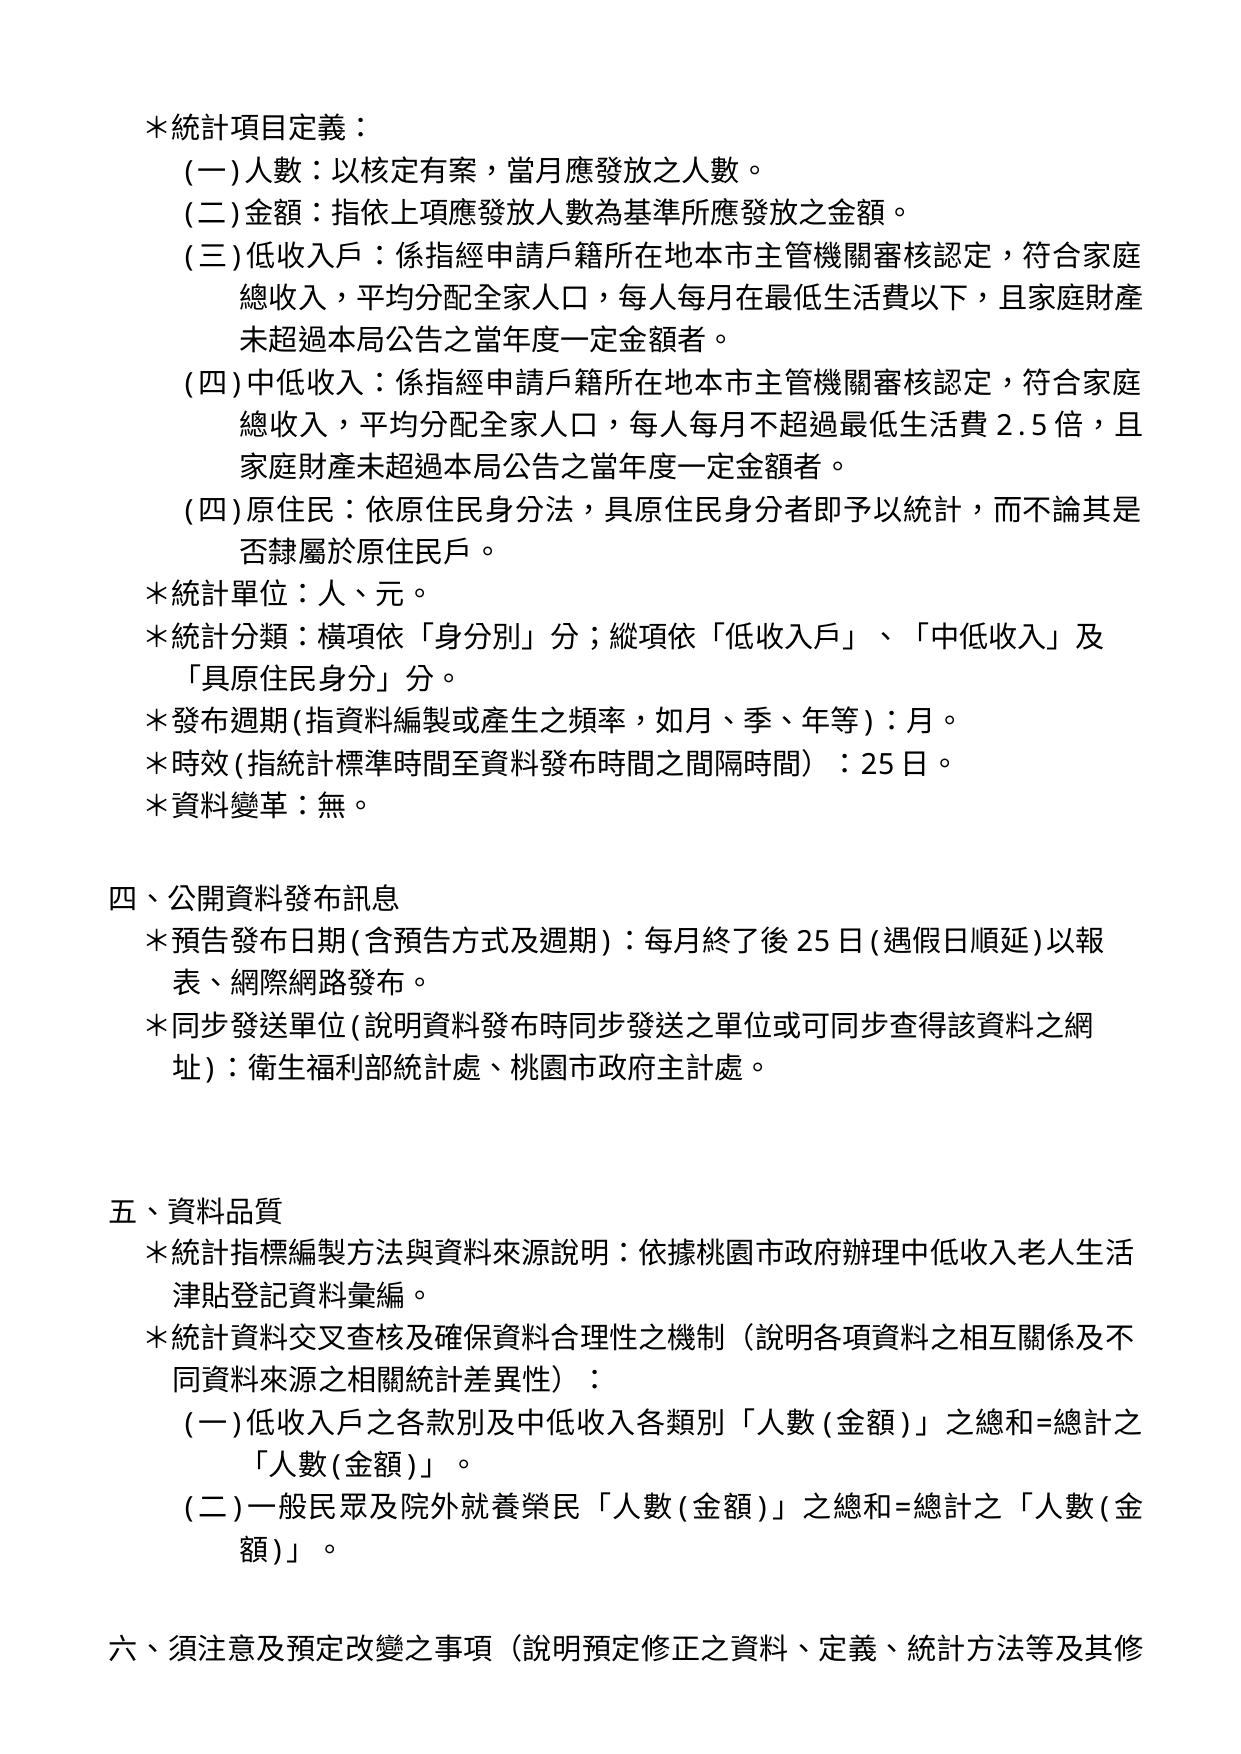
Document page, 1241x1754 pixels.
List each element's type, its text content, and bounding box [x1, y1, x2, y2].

table_header 統計資料背景說明 資料種類：社會福利服務統計 資料項目：桃園市中低收入(含低收入戶)老人生活津貼 一、發布及編製機關單位 ＊發布機關、單位：桃園市政府社會局會計室 ＊編製單位：桃園市政府社會局社會救助科 ＊聯絡電話：(03)3322101#6444 ＊傳真：(03)3392981 ＊電子信箱：100030265@mail.tycg.gov.tw 二、發布形式 ＊口頭： ( )記者會或說明會 ＊書面： ( )新聞稿 ( )報表 ( )書刊，刊名： ＊電子媒體： ( )線上書刊及資料庫， 網址： ( )磁片 ( )光碟片 (√)其他 Open Document File (odf)、Portable Document Format (pdf) 或Excel檔案。 三、資料範圍、週期及時效 ＊統計地區範圍及對象：凡桃園市依據社會救助法及中低收入老人生活津貼發給辦法規定辦理者，均為統計對象。 ＊統計標準時間：動態資料以當月之事實為準；靜態資料以當月底之事實為準。 ＊統計項目定義： (一)人數：以核定有案，當月應發放之人數。 (二)金額：指依上項應發放人數為基準所應發放之金額。 (三)低收入戶：係指經申請戶籍所在地本市主管機關審核認定，符合家庭總收入，平均分配全家人口，每人每月在最低生活費以下，且家庭財產未超過本局公告之當年度一定金額者。 (四)中低收入：係指經申請戶籍所在地本市主管機關審核認定，符合家庭總收入，平均分配全家人口，每人每月不超過最低生活費2.5倍，且家庭財產未超過本局公告之當年度一定金額者。 (四)原住民：依原住民身分法，具原住民身分者即予以統計，而不論其是否隸屬於原住民戶。 ＊統計單位：人、元。 ＊統計分類：橫項依「身分別」分；縱項依「低收入戶」、「中低收入」及「具原住民身分」分。 ＊發布週期(指資料編製或產生之頻率，如月、季、年等)：月。 ＊時效(指統計標準時間至資料發布時間之間隔時間）：25日。 ＊資料變革：無。 四、公開資料發布訊息 ＊預告發布日期(含預告方式及週期)：每月終了後25日(遇假日順延)以報表、網際網路發布。 ＊同步發送單位(說明資料發布時同步發送之單位或可同步查得該資料之網址)：衛生福利部統計處、桃園市政府主計處。 五、資料品質 ＊統計指標編製方法與資料來源說明：依據桃園市政府辦理中低收入老人生活津貼登記資料彙編。 ＊統計資料交叉查核及確保資料合理性之機制（說明各項資料之相互關係及不同資料來源之相關統計差異性）： (一)低收入戶之各款別及中低收入各類別「人數(金額)」之總和=總計之「人數(金額)」。 (二)一般民眾及院外就養榮民「人數(金額)」之總和=總計之「人數(金額)」。 六、須注意及預定改變之事項（說明預定修正之資料、定義、統計方法等及其修正原因）：無。 七、其他事項：無。 [98, 105, 1155, 1668]
